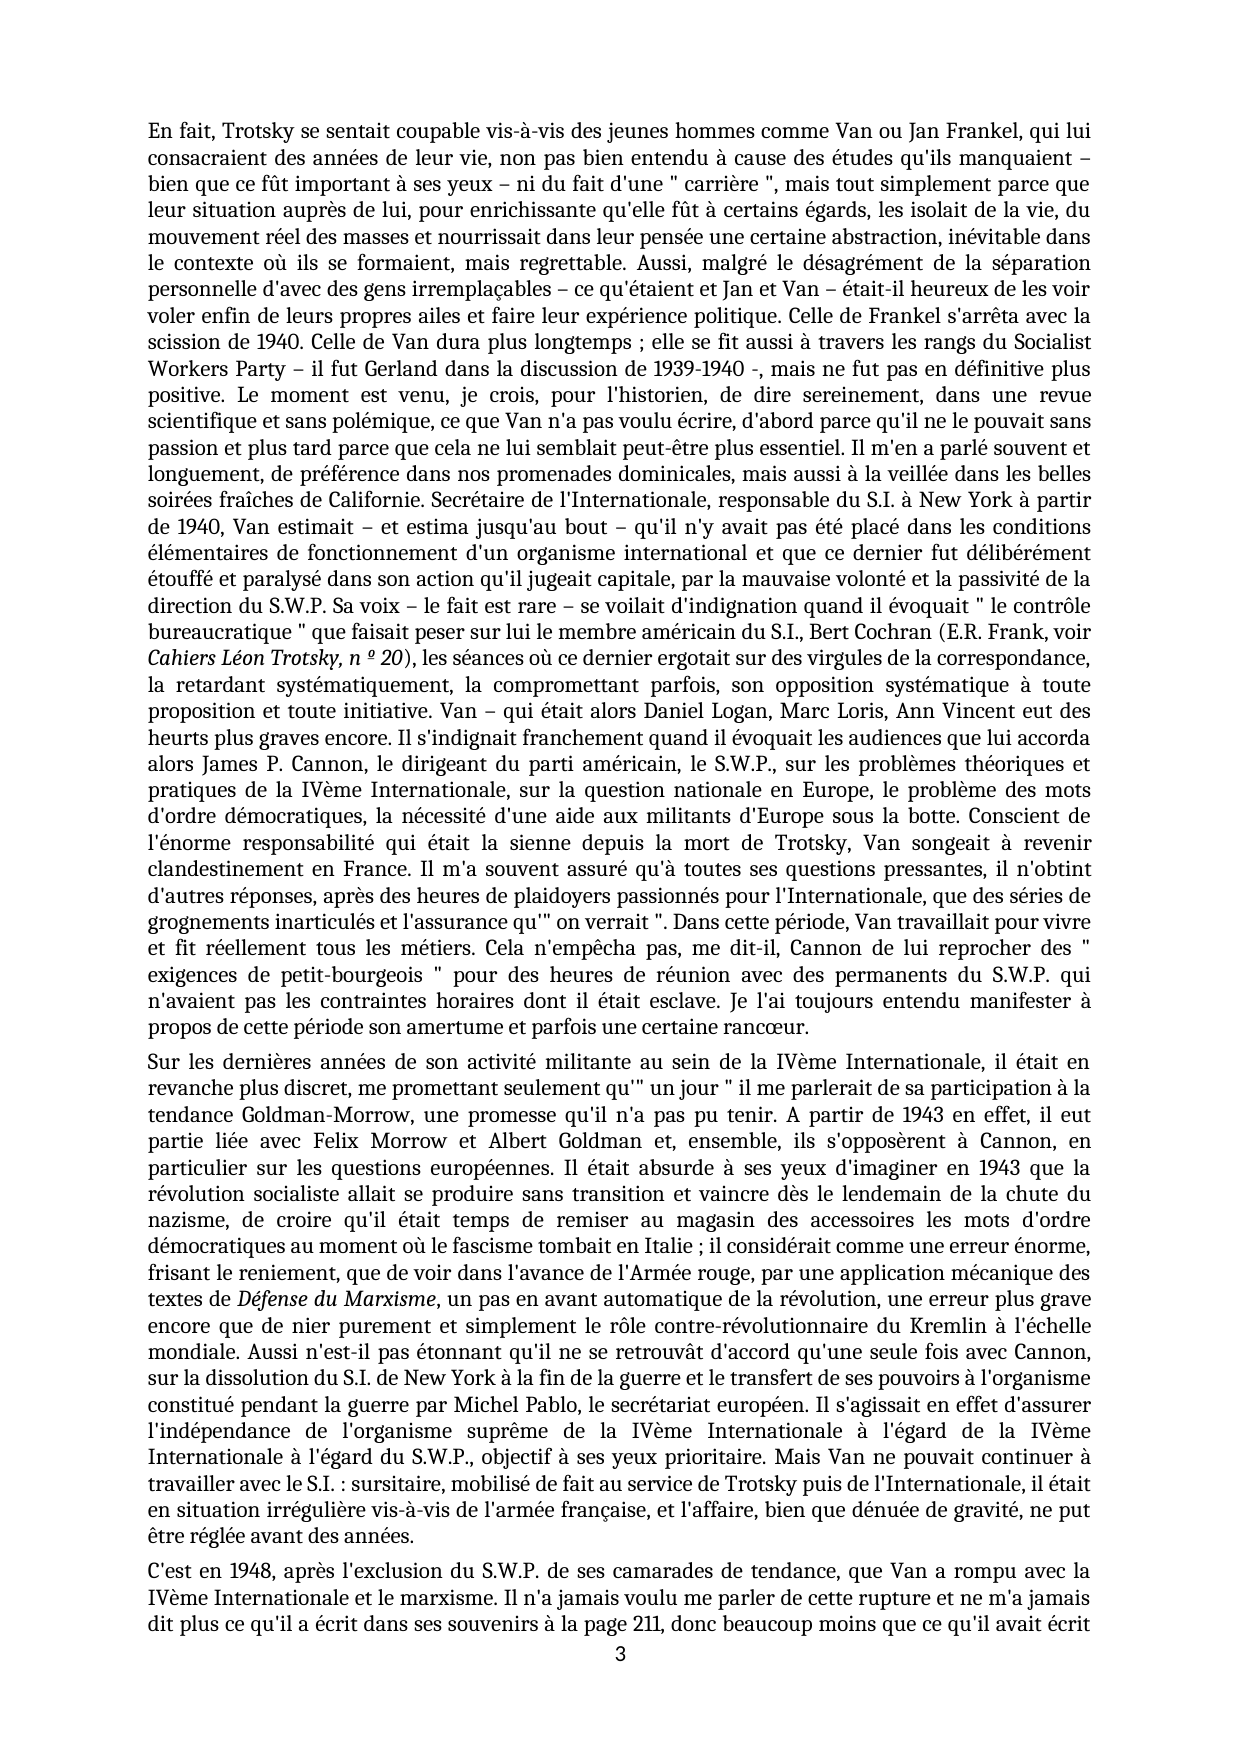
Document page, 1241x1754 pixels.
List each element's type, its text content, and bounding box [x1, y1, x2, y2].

text C'est en 1948, après l'exclusion du S.W.P. de ses camarades de tendance, que Van a rompu avec la IVème Internationale et le marxisme. Il n'a jamais voulu me parler de cette rupture et ne m'a jamais dit plus ce qu'il a écrit dans ses souvenirs à la page 211, donc beaucoup moins que ce qu'il avait écrit [148, 1558, 1093, 1637]
text Sur les dernières années de son activité militante au sein de la IVème Internationale, il était en revanche plus discret, me promettant seulement qu'" un jour " il me parlerait de sa participation à la tendance Goldman-Morrow, une promesse qu'il n'a pas pu tenir. A partir de 1943 en effet, il eut partie liée avec Felix Morrow et Albert Goldman et, ensemble, ils s'opposèrent à Cannon, en particulier sur les questions européennes. Il était absurde à ses yeux d'imaginer en 1943 que la révolution socialiste allait se produire sans transition et vaincre dès le lendemain de la chute du nazisme, de croire qu'il était temps de remiser au magasin des accessoires les mots d'ordre démocratiques au moment où le fascisme tombait en Italie ; il considérait comme une erreur énorme, frisant le reniement, que de voir dans l'avance de l'Armée rouge, par une application mécanique des textes de Défense du Marxisme, un pas en avant automatique de la révolution, une erreur plus grave encore que de nier purement et simplement le rôle contre-révolutionnaire du Kremlin à l'échelle mondiale. Aussi n'est-il pas étonnant qu'il ne se retrouvât d'accord qu'une seule fois avec Cannon, sur la dissolution du S.I. de New York à la fin de la guerre et le transfert de ses pouvoirs à l'organisme constitué pendant la guerre par Michel Pablo, le secrétariat européen. Il s'agissait en effet d'assurer l'indépendance de l'organisme suprême de la IVème Internationale à l'égard de la IVème Internationale à l'égard du S.W.P., objectif à ses yeux prioritaire. Mais Van ne pouvait continuer à travailler avec le S.I. : sursitaire, mobilisé de fait au service de Trotsky puis de l'Internationale, il était en situation irrégulière vis-à-vis de l'armée française, et l'affaire, bien que dénuée de gravité, ne put être réglée avant des années. [148, 1049, 1093, 1549]
text En fait, Trotsky se sentait coupable vis-à-vis des jeunes hommes comme Van ou Jan Frankel, qui lui consacraient des années de leur vie, non pas bien entendu à cause des études qu'ils manquaient – bien que ce fût important à ses yeux – ni du fait d'une " carrière ", mais tout simplement parce que leur situation auprès de lui, pour enrichissante qu'elle fût à certains égards, les isolait de la vie, du mouvement réel des masses et nourrissait dans leur pensée une certaine abstraction, inévitable dans le contexte où ils se formaient, mais regrettable. Aussi, malgré le désagrément de la séparation personnelle d'avec des gens irremplaçables – ce qu'étaient et Jan et Van – était-il heureux de les voir voler enfin de leurs propres ailes et faire leur expérience politique. Celle de Frankel s'arrêta avec la scission de 1940. Celle de Van dura plus longtemps ; elle se fit aussi à travers les rangs du Socialist Workers Party – il fut Gerland dans la discussion de 1939-1940 -, mais ne fut pas en définitive plus positive. Le moment est venu, je crois, pour l'historien, de dire sereinement, dans une revue scientifique et sans polémique, ce que Van n'a pas voulu écrire, d'abord parce qu'il ne le pouvait sans passion et plus tard parce que cela ne lui semblait peut-être plus essentiel. Il m'en a parlé souvent et longuement, de préférence dans nos promenades dominicales, mais aussi à la veillée dans les belles soirées fraîches de Californie. Secrétaire de l'Internationale, responsable du S.I. à New York à partir de 1940, Van estimait – et estima jusqu'au bout – qu'il n'y avait pas été placé dans les conditions élémentaires de fonctionnement d'un organisme international et que ce dernier fut délibérément étouffé et paralysé dans son action qu'il jugeait capitale, par la mauvaise volonté et la passivité de la direction du S.W.P. Sa voix – le fait est rare – se voilait d'indignation quand il évoquait " le contrôle bureaucratique " que faisait peser sur lui le membre américain du S.I., Bert Cochran (E.R. Frank, voir Cahiers Léon Trotsky, n º 20), les séances où ce dernier ergotait sur des virgules de la correspondance, la retardant systématiquement, la compromettant parfois, son opposition systématique à toute proposition et toute initiative. Van – qui était alors Daniel Logan, Marc Loris, Ann Vincent eut des heurts plus graves encore. Il s'indignait franchement quand il évoquait les audiences que lui accorda alors James P. Cannon, le dirigeant du parti américain, le S.W.P., sur les problèmes théoriques et pratiques de la IVème Internationale, sur la question nationale en Europe, le problème des mots d'ordre démocratiques, la nécessité d'une aide aux militants d'Europe sous la botte. Conscient de l'énorme responsabilité qui était la sienne depuis la mort de Trotsky, Van songeait à revenir clandestinement en France. Il m'a souvent assuré qu'à toutes ses questions pressantes, il n'obtint d'autres réponses, après des heures de plaidoyers passionnés pour l'Internationale, que des séries de grognements inarticulés et l'assurance qu'" on verrait ". Dans cette période, Van travaillait pour vivre et fit réellement tous les métiers. Cela n'empêcha pas, me dit-il, Cannon de lui reprocher des " exigences de petit-bourgeois " pour des heures de réunion avec des permanents du S.W.P. qui n'avaient pas les contraintes horaires dont il était esclave. Je l'ai toujours entendu manifester à propos de cette période son amertume et parfois une certaine rancœur. [148, 118, 1093, 1041]
